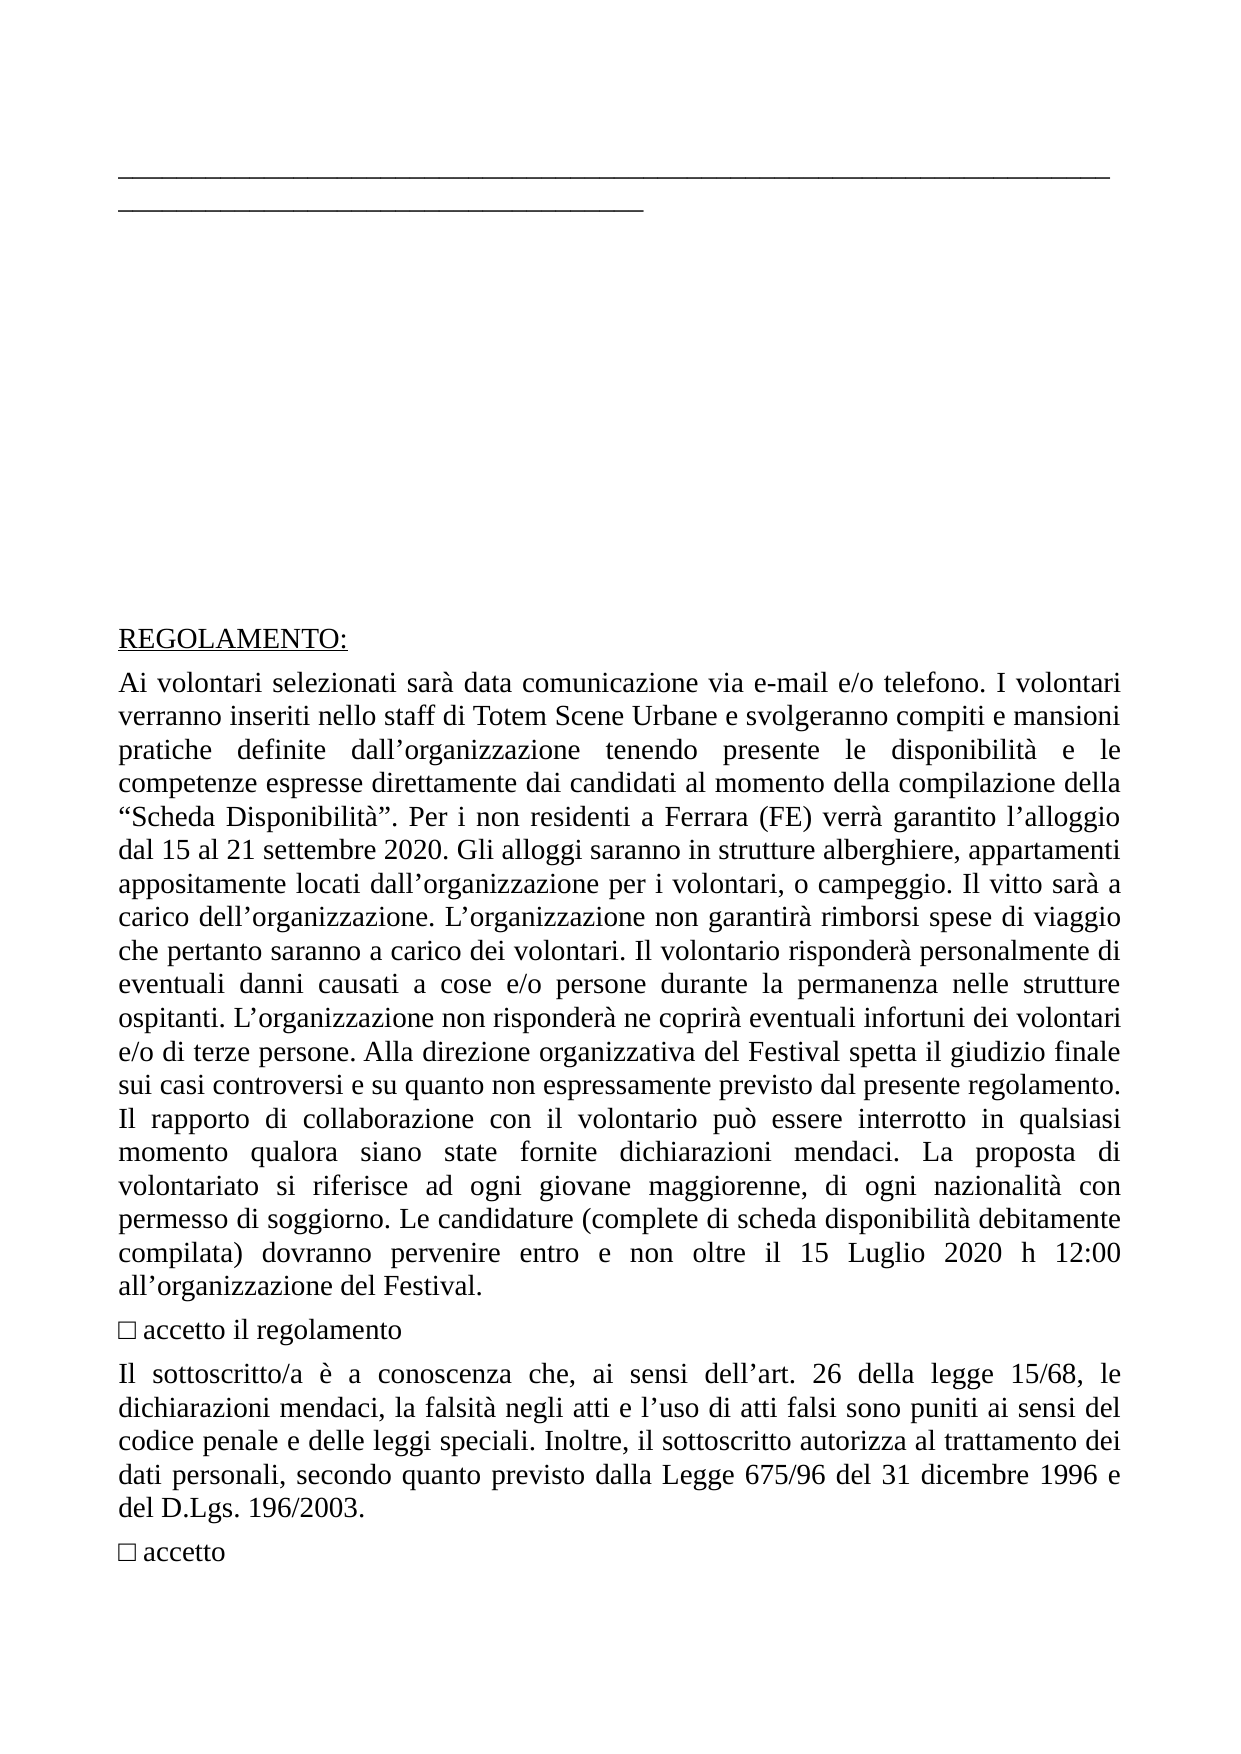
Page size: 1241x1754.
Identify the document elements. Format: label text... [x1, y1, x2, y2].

text ________________________________________________________________________________________________________ [118, 148, 1122, 215]
text Il sottoscritto/a è a conoscenza che, ai sensi dell’art. 26 della legge 15/68, le dichiarazioni mendaci, la falsità negli atti e l’uso di atti falsi sono puniti ai sensi del codice penale e delle leggi speciali. Inoltre, il sottoscritto autorizza al trattamento dei dati personali, secondo quanto previsto dalla Legge 675/96 del 31 dicembre 1996 e del D.Lgs. 196/2003. [118, 1356, 1122, 1524]
text REGOLAMENTO: [118, 621, 1122, 654]
text □ accetto [118, 1534, 1122, 1568]
text □ accetto il regolamento [118, 1312, 1122, 1346]
text Ai volontari selezionati sarà data comunicazione via e-mail e/o telefono. I volontari verranno inseriti nello staff di Totem Scene Urbane e svolgeranno compiti e mansioni pratiche definite dall’organizzazione tenendo presente le disponibilità e le competenze espresse direttamente dai candidati al momento della compilazione della “Scheda Disponibilità”. Per i non residenti a Ferrara (FE) verrà garantito l’alloggio dal 15 al 21 settembre 2020. Gli alloggi saranno in strutture alberghiere, appartamenti appositamente locati dall’organizzazione per i volontari, o campeggio. Il vitto sarà a carico dell’organizzazione. L’organizzazione non garantirà rimborsi spese di viaggio che pertanto saranno a carico dei volontari. Il volontario risponderà personalmente di eventuali danni causati a cose e/o persone durante la permanenza nelle strutture ospitanti. L’organizzazione non risponderà ne coprirà eventuali infortuni dei volontari e/o di terze persone. Alla direzione organizzativa del Festival spetta il giudizio finale sui casi controversi e su quanto non espressamente previsto dal presente regolamento. Il rapporto di collaborazione con il volontario può essere interrotto in qualsiasi momento qualora siano state fornite dichiarazioni mendaci. La proposta di volontariato si riferisce ad ogni giovane maggiorenne, di ogni nazionalità con permesso di soggiorno. Le candidature (complete di scheda disponibilità debitamente compilata) dovranno pervenire entro e non oltre il 15 Luglio 2020 h 12:00 all’organizzazione del Festival. [118, 665, 1122, 1302]
